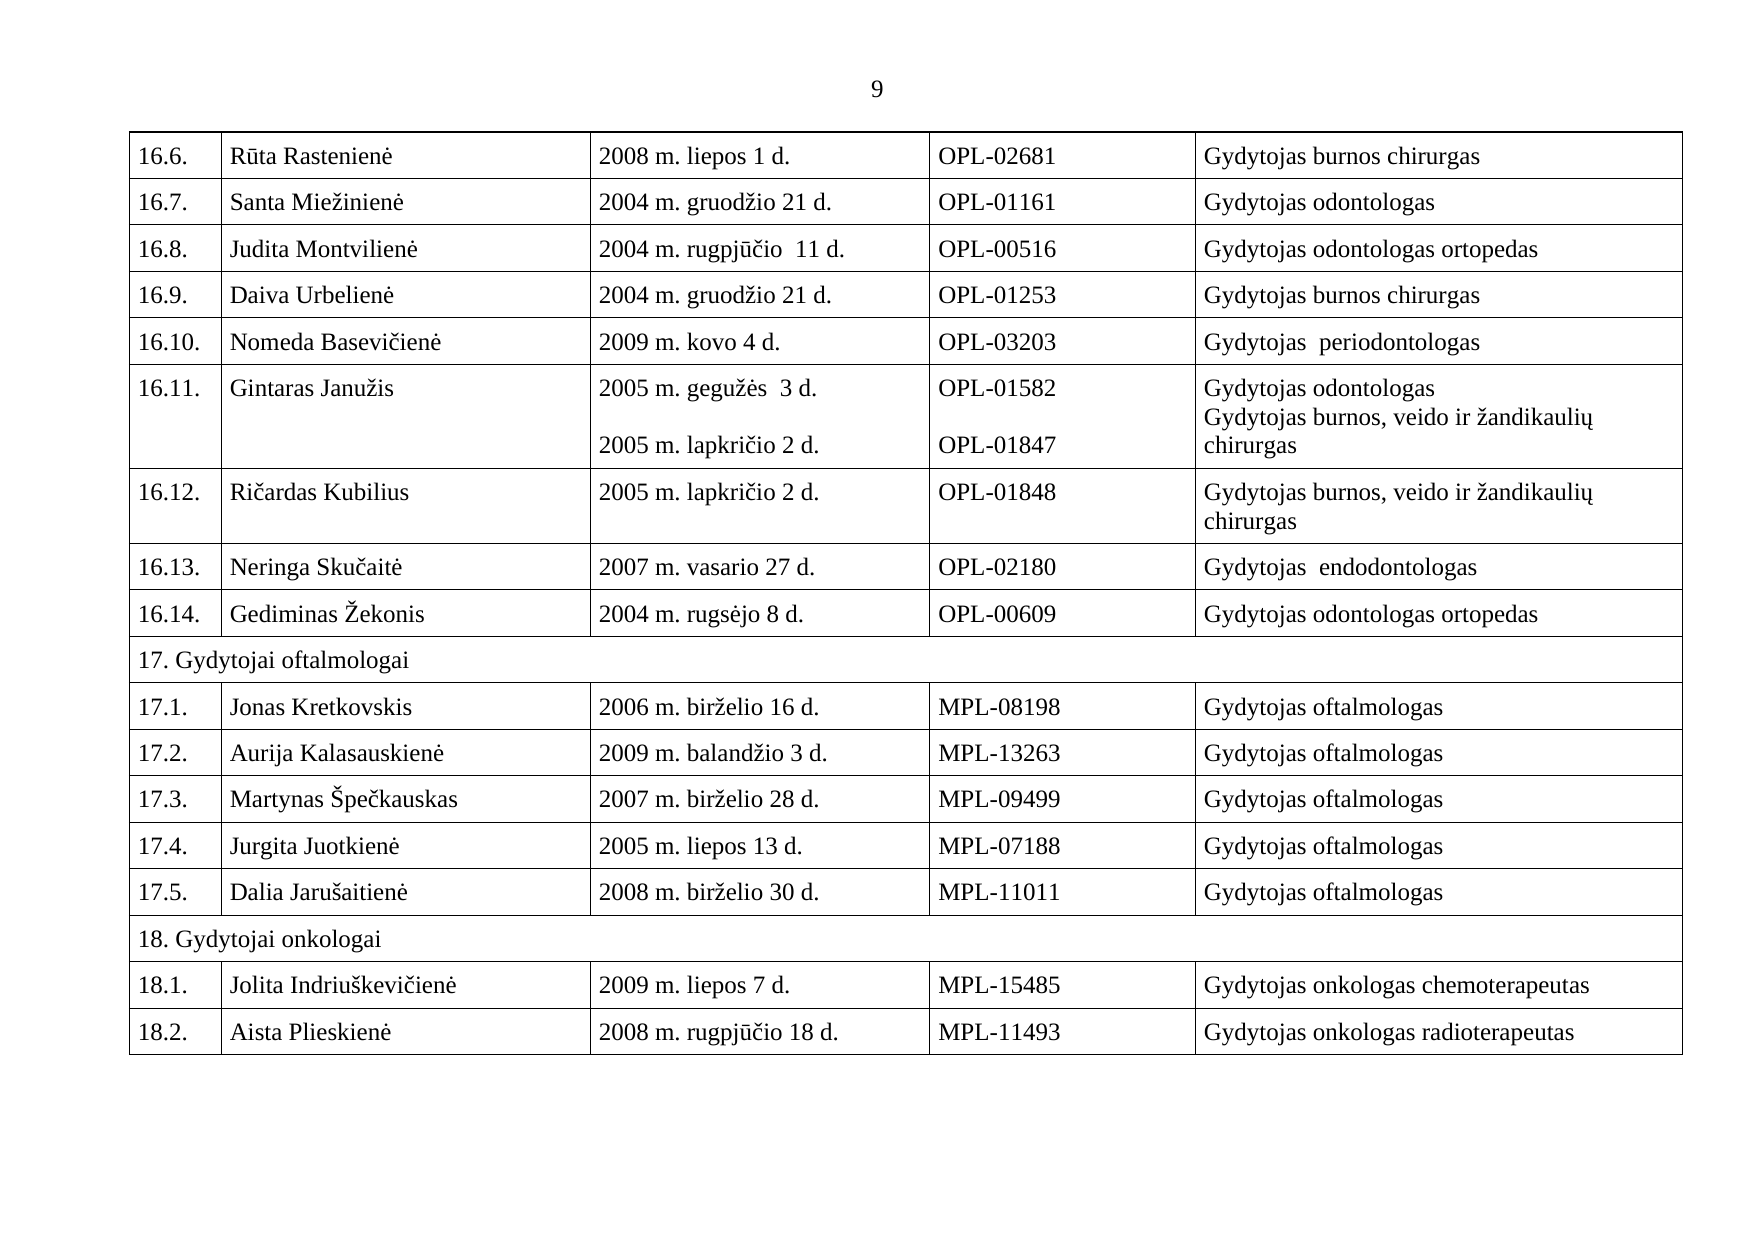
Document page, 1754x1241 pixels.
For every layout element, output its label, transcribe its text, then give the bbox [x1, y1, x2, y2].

table_cell Gydytojas odontologas Gydytojas burnos, veido ir žandikaulių chirurgas [1196, 365, 1682, 468]
table_cell 16.6. [130, 133, 221, 178]
table_cell 2004 m. rugsėjo 8 d. [591, 590, 929, 636]
table_cell Jolita Indriuškevičienė [222, 962, 590, 1007]
table_cell OPL-03203 [930, 318, 1195, 364]
table_cell Gydytojas onkologas chemoterapeutas [1196, 962, 1682, 1007]
table_cell OPL-00516 [930, 225, 1195, 271]
table_cell 16.8. [130, 225, 221, 271]
table_cell 18.1. [130, 962, 221, 1007]
table_cell Gydytojas oftalmologas [1196, 776, 1682, 822]
table_cell 2004 m. gruodžio 21 d. [591, 272, 929, 317]
table_cell 16.7. [130, 179, 221, 224]
table_cell 2004 m. gruodžio 21 d. [591, 179, 929, 224]
table_cell 17.2. [130, 730, 221, 775]
table_cell 17. Gydytojai oftalmologai [130, 637, 1682, 682]
table_cell 16.13. [130, 544, 221, 589]
table_cell 18.2. [130, 1009, 221, 1054]
table_cell MPL-08198 [930, 683, 1195, 729]
table_cell 2005 m. lapkričio 2 d. [591, 469, 929, 543]
table_cell 16.11. [130, 365, 221, 468]
table_cell Gydytojas burnos, veido ir žandikaulių chirurgas [1196, 469, 1682, 543]
table_cell OPL-01848 [930, 469, 1195, 543]
table_cell Gydytojas burnos chirurgas [1196, 272, 1682, 317]
table_cell OPL-01582 OPL-01847 [930, 365, 1195, 468]
table_cell MPL-13263 [930, 730, 1195, 775]
table_cell 2009 m. liepos 7 d. [591, 962, 929, 1007]
table_cell 2008 m. liepos 1 d. [591, 133, 929, 178]
table_cell Gydytojas burnos chirurgas [1196, 133, 1682, 178]
table_cell 2005 m. gegužės 3 d. 2005 m. lapkričio 2 d. [591, 365, 929, 468]
table_cell Jurgita Juotkienė [222, 823, 590, 868]
table_cell MPL-11011 [930, 869, 1195, 914]
table_cell 16.14. [130, 590, 221, 636]
table_cell Judita Montvilienė [222, 225, 590, 271]
table_cell Neringa Skučaitė [222, 544, 590, 589]
table_cell MPL-15485 [930, 962, 1195, 1007]
table_cell Aurija Kalasauskienė [222, 730, 590, 775]
table_cell 2005 m. liepos 13 d. [591, 823, 929, 868]
table_cell 2007 m. vasario 27 d. [591, 544, 929, 589]
table_cell Ričardas Kubilius [222, 469, 590, 543]
table_cell 2006 m. birželio 16 d. [591, 683, 929, 729]
table_cell OPL-02180 [930, 544, 1195, 589]
table_cell MPL-09499 [930, 776, 1195, 822]
table_cell Gydytojas odontologas ortopedas [1196, 225, 1682, 271]
table_cell Santa Miežinienė [222, 179, 590, 224]
table_cell 2004 m. rugpjūčio 11 d. [591, 225, 929, 271]
table_cell Daiva Urbelienė [222, 272, 590, 317]
table_cell OPL-00609 [930, 590, 1195, 636]
table_cell Nomeda Basevičienė [222, 318, 590, 364]
table_cell 16.9. [130, 272, 221, 317]
table_cell Gydytojas oftalmologas [1196, 730, 1682, 775]
table_cell Martynas Špečkauskas [222, 776, 590, 822]
table_cell MPL-07188 [930, 823, 1195, 868]
table_cell Gydytojas odontologas ortopedas [1196, 590, 1682, 636]
table_cell Gintaras Janužis [222, 365, 590, 468]
table_cell 17.3. [130, 776, 221, 822]
table_cell 17.5. [130, 869, 221, 914]
table_cell Gydytojas periodontologas [1196, 318, 1682, 364]
table_cell Gydytojas oftalmologas [1196, 869, 1682, 914]
table_cell Rūta Rastenienė [222, 133, 590, 178]
table_cell Dalia Jarušaitienė [222, 869, 590, 914]
table_cell OPL-02681 [930, 133, 1195, 178]
table_cell 2009 m. kovo 4 d. [591, 318, 929, 364]
table_cell OPL-01253 [930, 272, 1195, 317]
table_cell Gydytojas oftalmologas [1196, 823, 1682, 868]
table_cell Gydytojas endodontologas [1196, 544, 1682, 589]
table_cell 17.4. [130, 823, 221, 868]
table_cell 2008 m. rugpjūčio 18 d. [591, 1009, 929, 1054]
table_cell 2008 m. birželio 30 d. [591, 869, 929, 914]
table_cell 17.1. [130, 683, 221, 729]
table_cell 2009 m. balandžio 3 d. [591, 730, 929, 775]
table_cell OPL-01161 [930, 179, 1195, 224]
table_cell Gediminas Žekonis [222, 590, 590, 636]
table_cell MPL-11493 [930, 1009, 1195, 1054]
table_cell Gydytojas oftalmologas [1196, 683, 1682, 729]
table_cell Jonas Kretkovskis [222, 683, 590, 729]
table_cell Aista Plieskienė [222, 1009, 590, 1054]
table_cell 18. Gydytojai onkologai [130, 916, 1682, 961]
table_cell Gydytojas odontologas [1196, 179, 1682, 224]
table_cell 16.10. [130, 318, 221, 364]
table_cell 16.12. [130, 469, 221, 543]
table_cell Gydytojas onkologas radioterapeutas [1196, 1009, 1682, 1054]
table_cell 2007 m. birželio 28 d. [591, 776, 929, 822]
